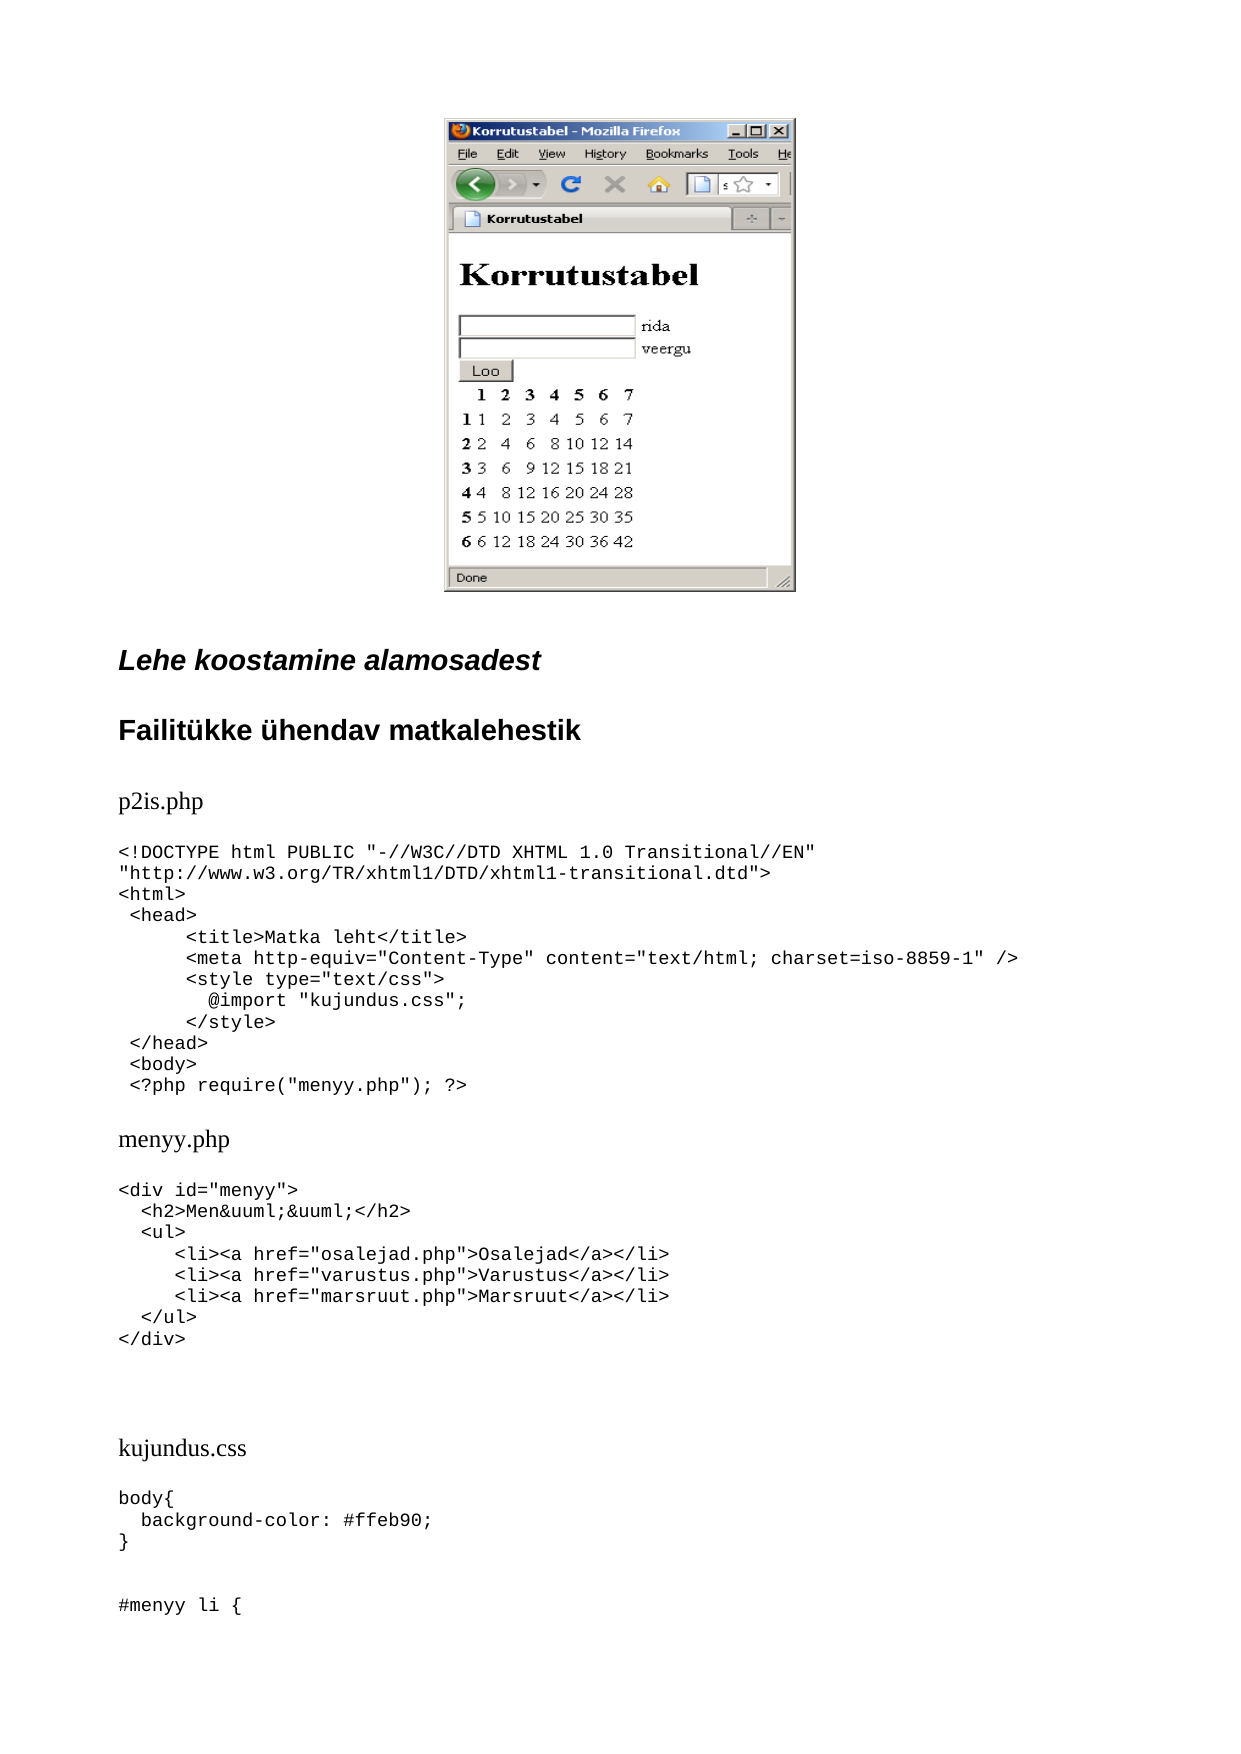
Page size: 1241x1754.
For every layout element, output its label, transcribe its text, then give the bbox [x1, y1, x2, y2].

text <h2>Men&uuml;&uuml;</h2> [118, 1202, 1122, 1223]
text <li><a href="marsruut.php">Marsruut</a></li> [118, 1287, 1122, 1308]
text @import "kujundus.css"; [118, 991, 1122, 1012]
text <ul> [118, 1223, 1122, 1244]
text </head> [118, 1034, 1122, 1055]
text <html> [118, 885, 1122, 906]
text <meta http-equiv="Content-Type" content="text/html; charset=iso-8859-1" /> [118, 949, 1122, 970]
text <?php require("menyy.php"); ?> [118, 1076, 1122, 1097]
text <div id="menyy"> [118, 1181, 1122, 1202]
text menyy.php [118, 1125, 1122, 1153]
text <body> [118, 1055, 1122, 1076]
text body{ [118, 1489, 1122, 1510]
subtitle Failitükke ühendav matkalehestik [118, 714, 1122, 747]
text <style type="text/css"> [118, 970, 1122, 991]
text #menyy li { [118, 1595, 1122, 1617]
subtitle Lehe koostamine alamosadest [118, 644, 1122, 677]
text } [118, 1532, 1122, 1553]
text <title>Matka leht</title> [118, 927, 1122, 949]
text <li><a href="osalejad.php">Osalejad</a></li> [118, 1244, 1122, 1266]
text <li><a href="varustus.php">Varustus</a></li> [118, 1266, 1122, 1287]
text </ul> [118, 1308, 1122, 1329]
text <!DOCTYPE html PUBLIC "-//W3C//DTD XHTML 1.0 Transitional//EN" [118, 842, 1122, 864]
text </style> [118, 1012, 1122, 1034]
picture [444, 118, 796, 592]
text background-color: #ffeb90; [118, 1510, 1122, 1532]
text p2is.php [118, 787, 1122, 815]
text <head> [118, 906, 1122, 927]
text kujundus.css [118, 1434, 1122, 1461]
text </div> [118, 1329, 1122, 1351]
text "http://www.w3.org/TR/xhtml1/DTD/xhtml1-transitional.dtd"> [118, 864, 1122, 885]
